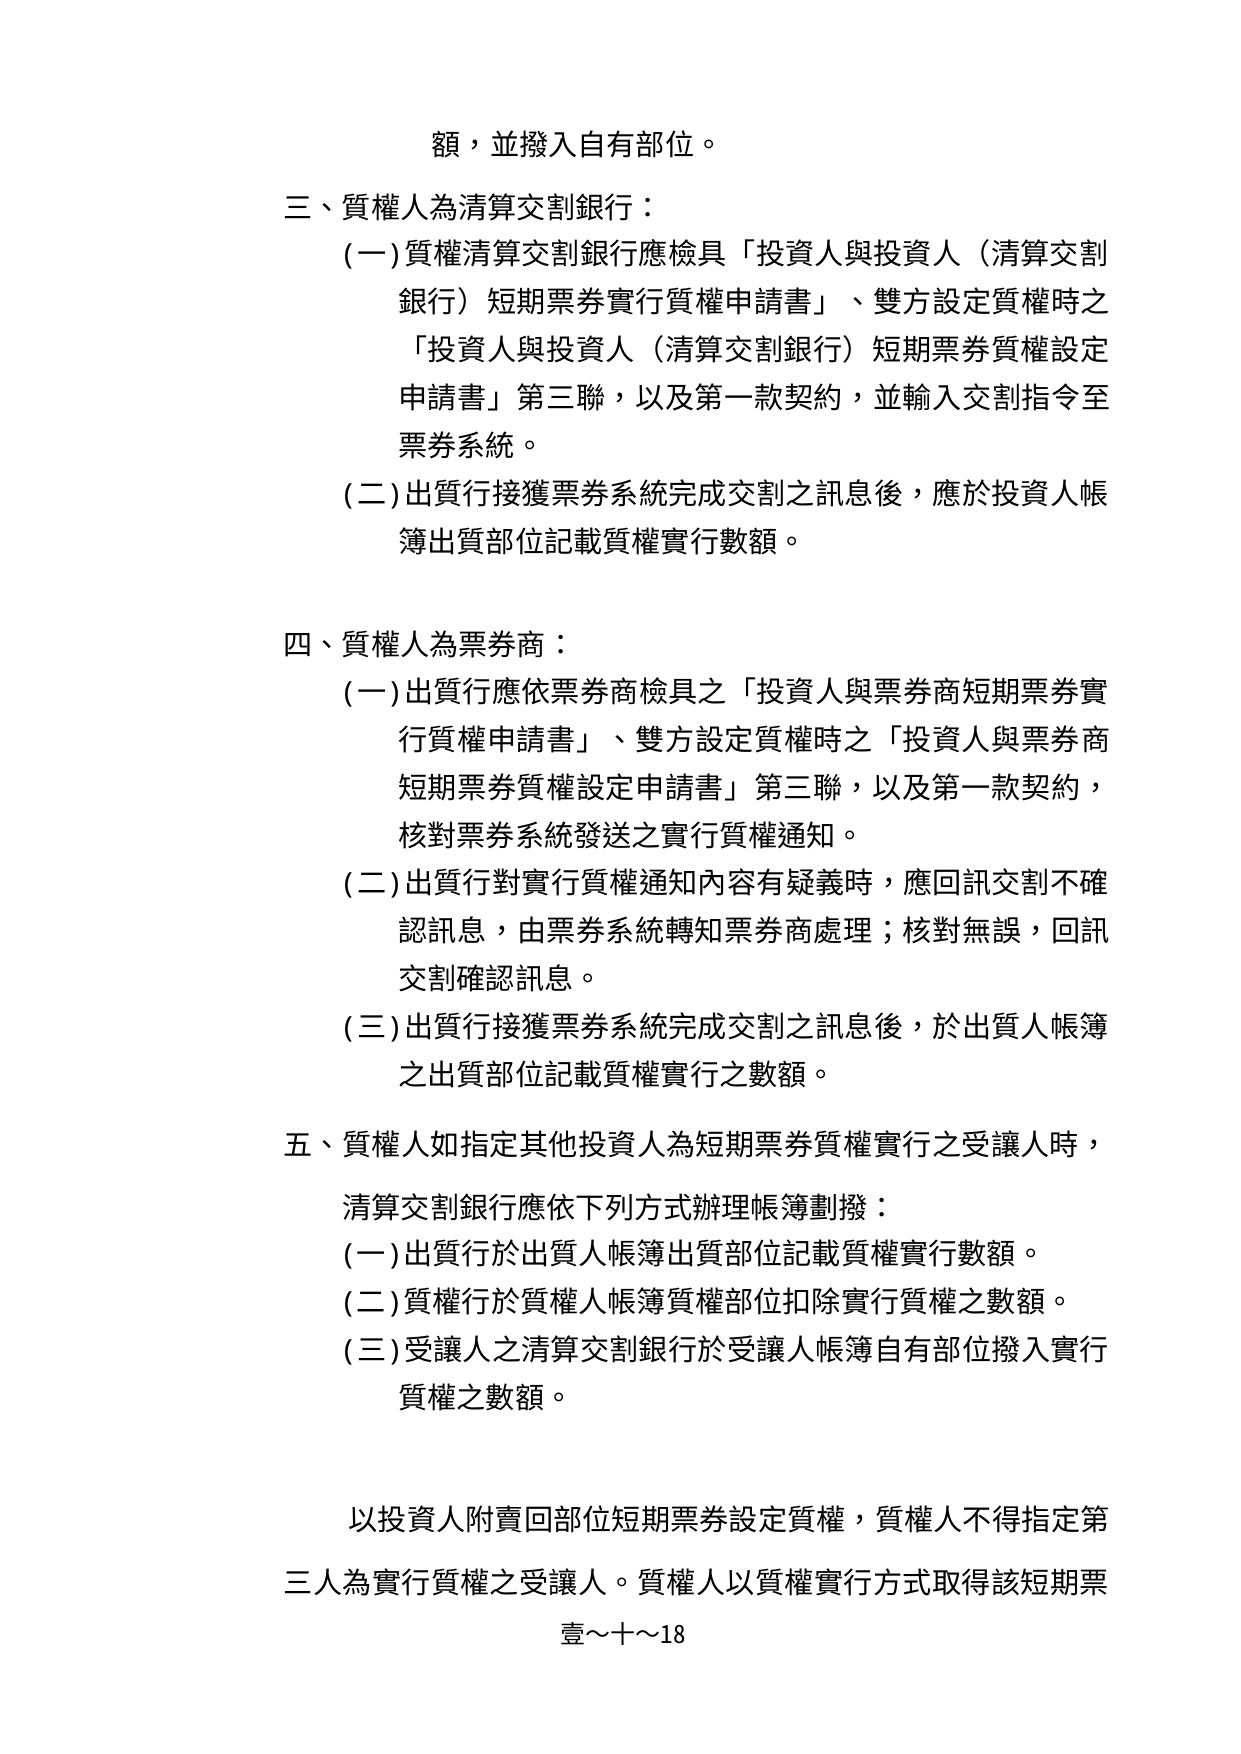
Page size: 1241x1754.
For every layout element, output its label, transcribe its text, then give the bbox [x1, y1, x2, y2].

text (三)受讓人之清算交割銀行於受讓人帳簿自有部位撥入實行質權之數額。 [339, 1322, 1110, 1418]
text 四、質權人為票券商： [283, 601, 1110, 664]
text (一)出質行應依票券商檢具之「投資人與票券商短期票券實行質權申請書」、雙方設定質權時之「投資人與票券商短期票券質權設定申請書」第三聯，以及第一款契約，核對票券系統發送之實行質權通知。 [339, 664, 1110, 856]
text 以投資人附賣回部位短期票券設定質權，質權人不得指定第三人為實行質權之受讓人。質權人以質權實行方式取得該短期票 [283, 1476, 1110, 1601]
text (一)出質行於出質人帳簿出質部位記載質權實行數額。 [339, 1226, 1110, 1274]
text (三)出質行接獲票券系統完成交割之訊息後，於出質人帳簿之出質部位記載質權實行之數額。 [339, 999, 1110, 1095]
text (二)出質行對實行質權通知內容有疑義時，應回訊交割不確認訊息，由票券系統轉知票券商處理；核對無誤，回訊交割確認訊息。 [339, 856, 1110, 999]
text 三、質權人為清算交割銀行： [283, 164, 1110, 226]
text (一)質權清算交割銀行應檢具「投資人與投資人（清算交割銀行）短期票券實行質權申請書」、雙方設定質權時之「投資人與投資人（清算交割銀行）短期票券質權設定申請書」第三聯，以及第一款契約，並輸入交割指令至票券系統。 [339, 226, 1110, 466]
text (二)出質行接獲票券系統完成交割之訊息後，應於投資人帳簿出質部位記載質權實行數額。 [339, 466, 1110, 562]
text 五、質權人如指定其他投資人為短期票券質權實行之受讓人時，清算交割銀行應依下列方式辦理帳簿劃撥： [283, 1101, 1110, 1226]
text (二)質權行於質權人帳簿質權部位扣除實行質權之數額。 [339, 1274, 1110, 1322]
text 額，並撥入自有部位。 [402, 101, 1110, 164]
